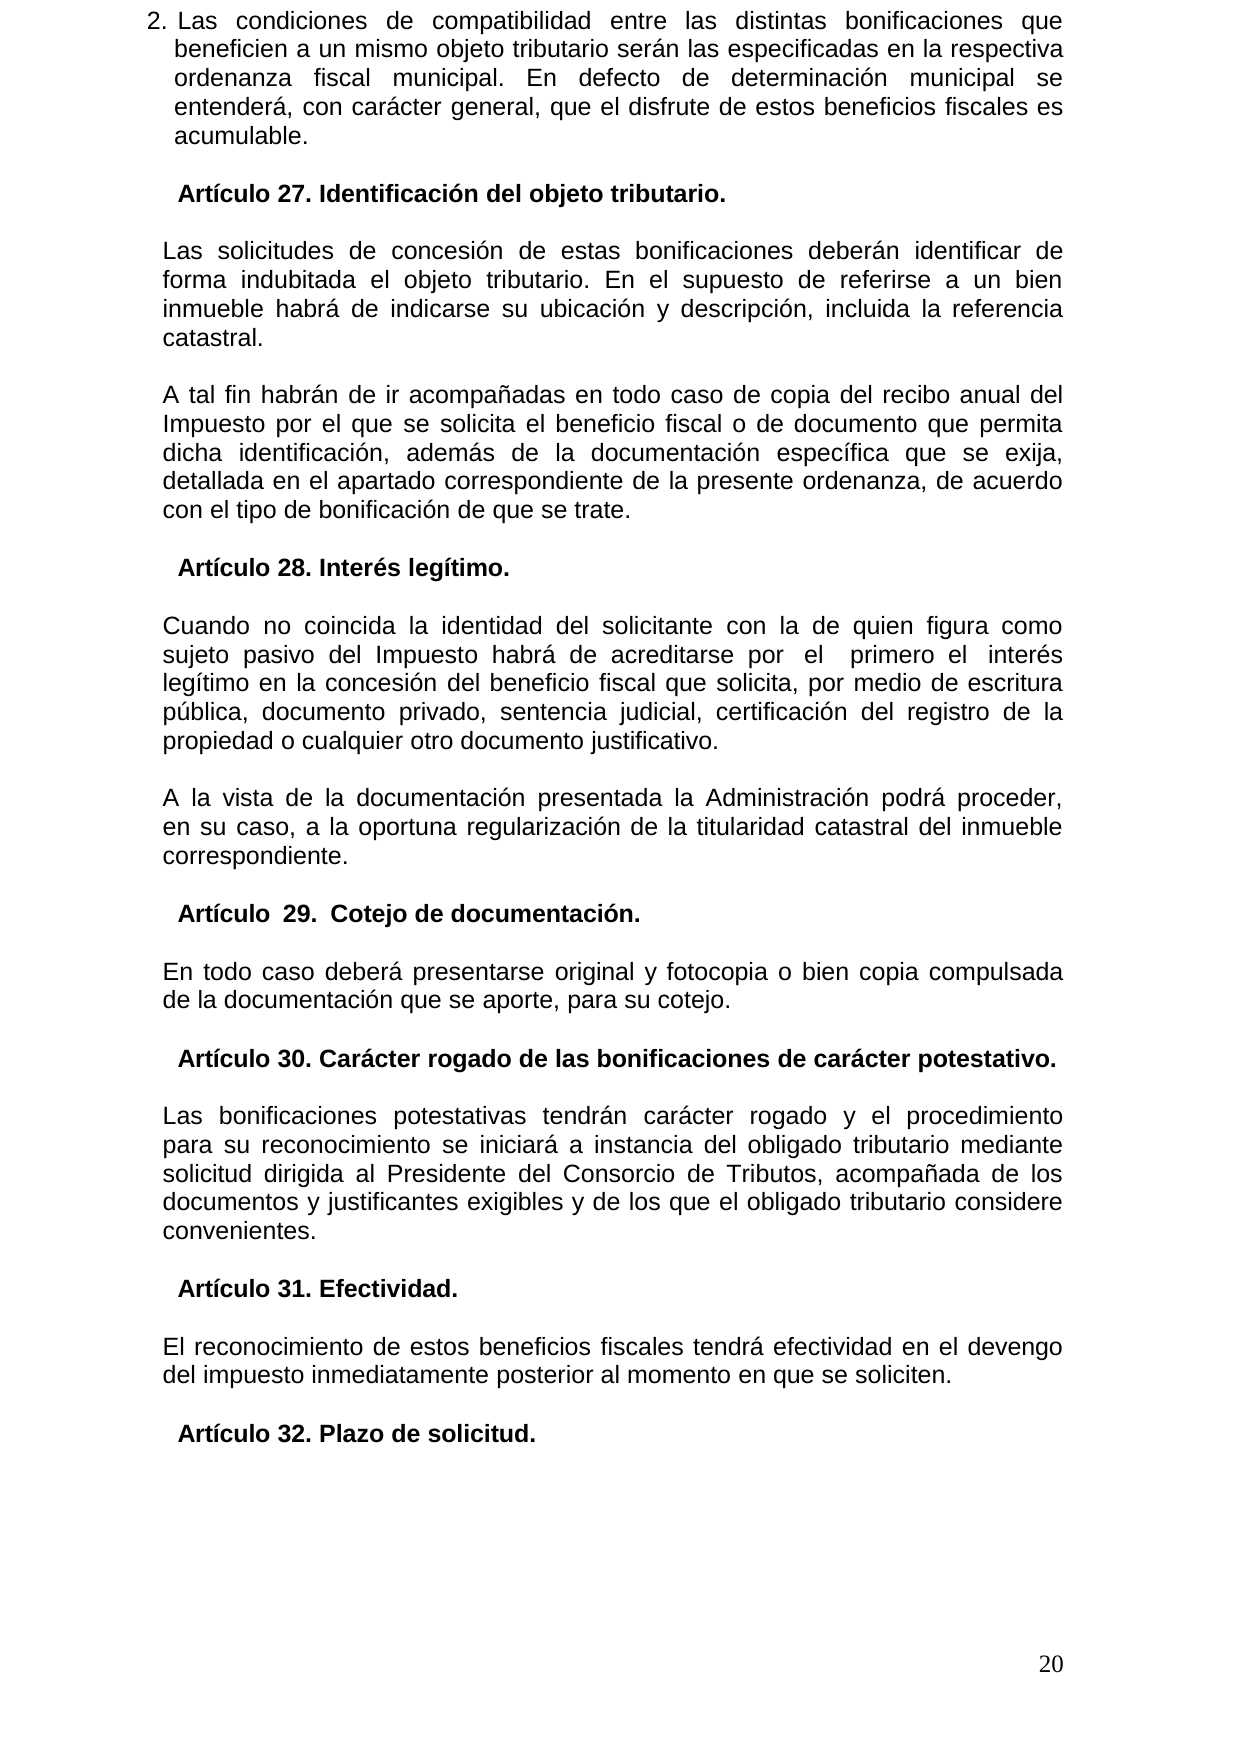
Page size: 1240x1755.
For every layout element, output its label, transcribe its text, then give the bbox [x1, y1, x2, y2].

text En todo caso deberá presentarse original y fotocopia o bien copia compulsada de la documentación que se aporte, para su cotejo. [162, 957, 1063, 1014]
list Las condiciones de compatibilidad entre las distintas bonificaciones que beneficien a un mismo objeto tributario serán las especificadas en la respectiva ordenanza fiscal municipal. En defecto de determinación municipal se entenderá, con carácter general, que el disfrute de estos beneficios fiscales es acumulable. [162, 6, 1063, 149]
text Las bonificaciones potestativas tendrán carácter rogado y el procedimiento para su reconocimiento se iniciará a instancia del obligado tributario mediante solicitud dirigida al Presidente del Consorcio de Tributos, acompañada de los documentos y justificantes exigibles y de los que el obligado tributario considere convenientes. [162, 1101, 1063, 1245]
text Cuando no coincida la identidad del solicitante con la de quien figura como sujeto pasivo del Impuesto habrá de acreditarse por el primero el interés legítimo en la concesión del beneficio fiscal que solicita, por medio de escritura pública, documento privado, sentencia judicial, certificación del registro de la propiedad o cualquier otro documento justificativo. [162, 611, 1063, 754]
text El reconocimiento de estos beneficios fiscales tendrá efectividad en el devengo del impuesto inmediatamente posterior al momento en que se soliciten. [162, 1332, 1063, 1389]
subtitle Artículo 27. Identificación del objeto tributario. [177, 179, 1075, 208]
text A la vista de la documentación presentada la Administración podrá proceder, en su caso, a la oportuna regularización de la titularidad catastral del inmueble correspondiente. [162, 783, 1063, 869]
text A tal fin habrán de ir acompañadas en todo caso de copia del recibo anual del Impuesto por el que se solicita el beneficio fiscal o de documento que permita dicha identificación, además de la documentación específica que se exija, detallada en el apartado correspondiente de la presente ordenanza, de acuerdo con el tipo de bonificación de que se trate. [162, 380, 1063, 524]
subtitle Artículo 28. Interés legítimo. [177, 553, 1075, 582]
subtitle Artículo 29. Cotejo de documentación. [177, 899, 1075, 928]
subtitle Artículo 32. Plazo de solicitud. [177, 1419, 1075, 1447]
subtitle Artículo 31. Efectividad. [177, 1274, 1075, 1303]
subtitle Artículo 30. Carácter rogado de las bonificaciones de carácter potestativo. [174, 1043, 1075, 1072]
text Las solicitudes de concesión de estas bonificaciones deberán identificar de forma indubitada el objeto tributario. En el supuesto de referirse a un bien inmueble habrá de indicarse su ubicación y descripción, incluida la referencia catastral. [162, 236, 1063, 351]
